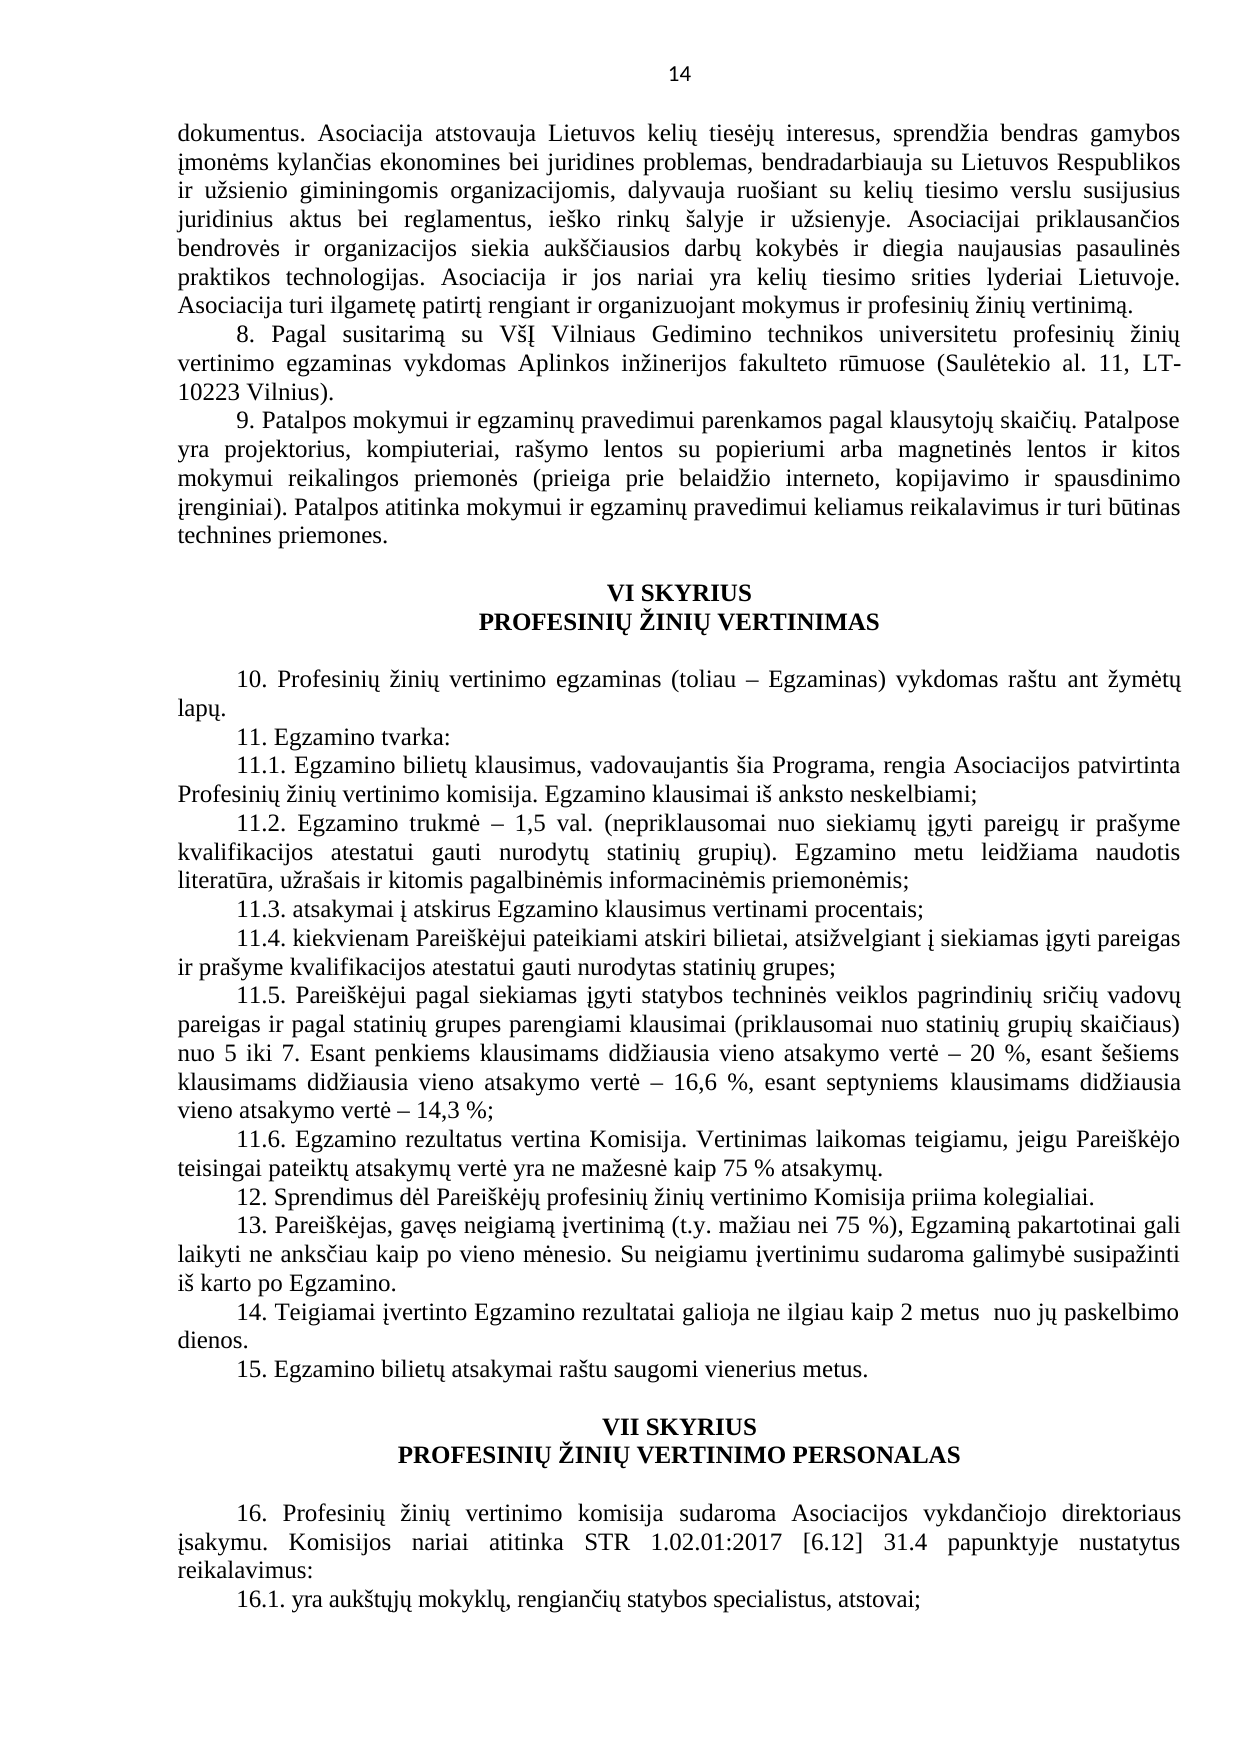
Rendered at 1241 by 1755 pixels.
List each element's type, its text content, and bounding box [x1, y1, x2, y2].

text PROFESINIŲ ŽINIŲ VERTINIMAS [177, 607, 1181, 636]
text 16.1. yra aukštųjų mokyklų, rengiančių statybos specialistus, atstovai; [177, 1584, 1181, 1613]
text 13. Pareiškėjas, gavęs neigiamą įvertinimą (t.y. mažiau nei 75 %), Egzaminą pakartotinai gali laikyti ne anksčiau kaip po vieno mėnesio. Su neigiamu įvertinimu sudaroma galimybė susipažinti iš karto po Egzamino. [177, 1211, 1181, 1297]
text 11.1. Egzamino bilietų klausimus, vadovaujantis šia Programa, rengia Asociacijos patvirtinta Profesinių žinių vertinimo komisija. Egzamino klausimai iš anksto neskelbiami; [177, 751, 1181, 808]
text 11.4. kiekvienam Pareiškėjui pateikiami atskiri bilietai, atsižvelgiant į siekiamas įgyti pareigas ir prašyme kvalifikacijos atestatui gauti nurodytas statinių grupes; [177, 923, 1181, 981]
text VI SKYRIUS [177, 578, 1181, 607]
text VII SKYRIUS [177, 1412, 1181, 1441]
text 9. Patalpos mokymui ir egzaminų pravedimui parenkamos pagal klausytojų skaičių. Patalpose yra projektorius, kompiuteriai, rašymo lentos su popieriumi arba magnetinės lentos ir kitos mokymui reikalingos priemonės (prieiga prie belaidžio interneto, kopijavimo ir spausdinimo įrenginiai). Patalpos atitinka mokymui ir egzaminų pravedimui keliamus reikalavimus ir turi būtinas technines priemones. [177, 406, 1181, 549]
text PROFESINIŲ ŽINIŲ VERTINIMO PERSONALAS [177, 1441, 1181, 1469]
text 11. Egzamino tvarka: [177, 722, 1181, 751]
text 11.3. atsakymai į atskirus Egzamino klausimus vertinami procentais; [177, 894, 1181, 923]
text 11.2. Egzamino trukmė – 1,5 val. (nepriklausomai nuo siekiamų įgyti pareigų ir prašyme kvalifikacijos atestatui gauti nurodytų statinių grupių). Egzamino metu leidžiama naudotis literatūra, užrašais ir kitomis pagalbinėmis informacinėmis priemonėmis; [177, 808, 1181, 894]
text 8. Pagal susitarimą su VšĮ Vilniaus Gedimino technikos universitetu profesinių žinių vertinimo egzaminas vykdomas Aplinkos inžinerijos fakulteto rūmuose (Saulėtekio al. 11, LT-10223 Vilnius). [177, 319, 1181, 406]
text dokumentus. Asociacija atstovauja Lietuvos kelių tiesėjų interesus, sprendžia bendras gamybos įmonėms kylančias ekonomines bei juridines problemas, bendradarbiauja su Lietuvos Respublikos ir užsienio giminingomis organizacijomis, dalyvauja ruošiant su kelių tiesimo verslu susijusius juridinius aktus bei reglamentus, ieško rinkų šalyje ir užsienyje. Asociacijai priklausančios bendrovės ir organizacijos siekia aukščiausios darbų kokybės ir diegia naujausias pasaulinės praktikos technologijas. Asociacija ir jos nariai yra kelių tiesimo srities lyderiai Lietuvoje. Asociacija turi ilgametę patirtį rengiant ir organizuojant mokymus ir profesinių žinių vertinimą. [177, 118, 1181, 319]
text 10. Profesinių žinių vertinimo egzaminas (toliau – Egzaminas) vykdomas raštu ant žymėtų lapų. [177, 664, 1181, 722]
text 11.5. Pareiškėjui pagal siekiamas įgyti statybos techninės veiklos pagrindinių sričių vadovų pareigas ir pagal statinių grupes parengiami klausimai (priklausomai nuo statinių grupių skaičiaus) nuo 5 iki 7. Esant penkiems klausimams didžiausia vieno atsakymo vertė – 20 %, esant šešiems klausimams didžiausia vieno atsakymo vertė – 16,6 %, esant septyniems klausimams didžiausia vieno atsakymo vertė – 14,3 %; [177, 981, 1181, 1124]
text 12. Sprendimus dėl Pareiškėjų profesinių žinių vertinimo Komisija priima kolegialiai. [177, 1182, 1181, 1211]
text 15. Egzamino bilietų atsakymai raštu saugomi vienerius metus. [177, 1354, 1181, 1383]
text 16. Profesinių žinių vertinimo komisija sudaroma Asociacijos vykdančiojo direktoriaus įsakymu. Komisijos nariai atitinka STR 1.02.01:2017 [6.12] 31.4 papunktyje nustatytus reikalavimus: [177, 1498, 1181, 1584]
text 14. Teigiamai įvertinto Egzamino rezultatai galioja ne ilgiau kaip 2 metus nuo jų paskelbimo dienos. [177, 1297, 1181, 1354]
text 11.6. Egzamino rezultatus vertina Komisija. Vertinimas laikomas teigiamu, jeigu Pareiškėjo teisingai pateiktų atsakymų vertė yra ne mažesnė kaip 75 % atsakymų. [177, 1124, 1181, 1182]
